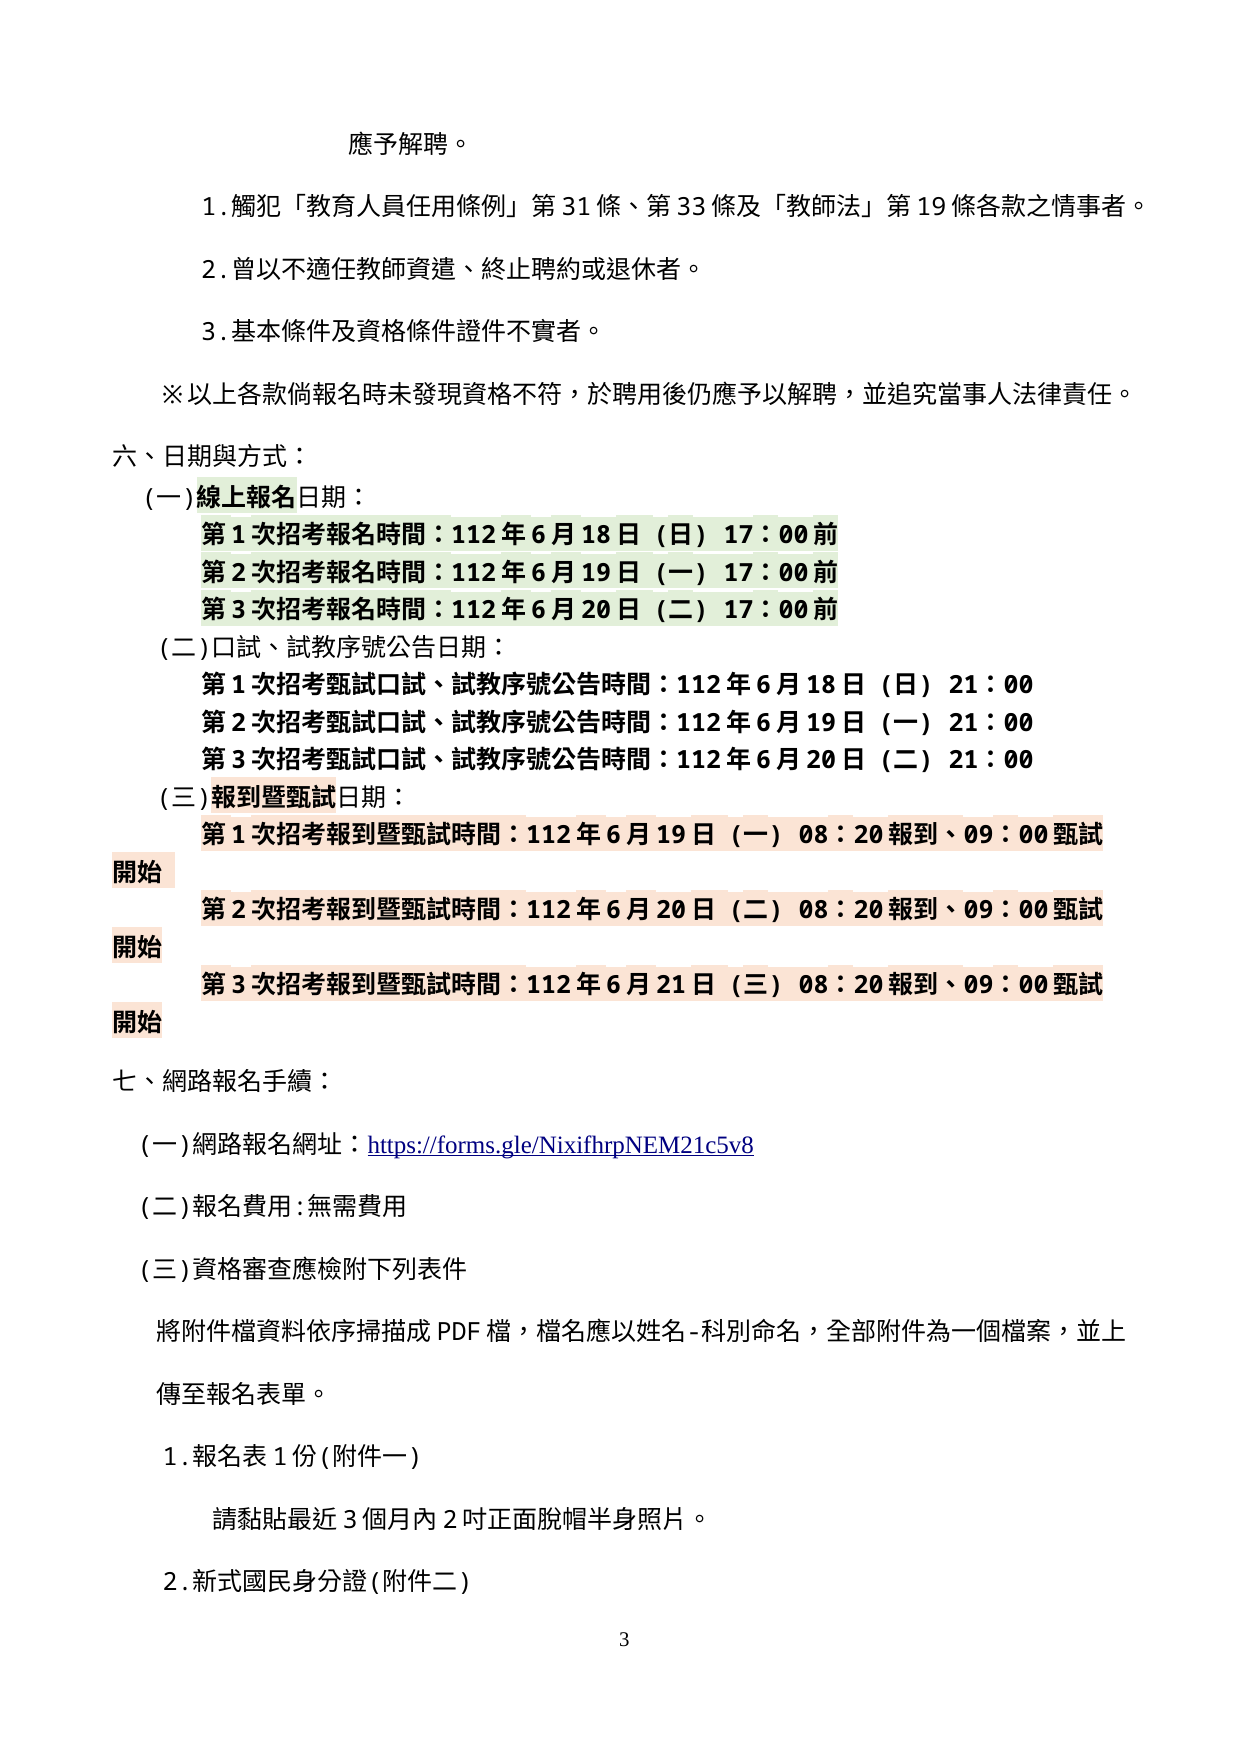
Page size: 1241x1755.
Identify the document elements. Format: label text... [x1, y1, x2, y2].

text 第3次招考甄試口試、試教序號公告時間：112年6月20日 (二) 21：00 [112, 738, 1128, 776]
text 第2次招考報名時間：112年6月19日 (一) 17：00前 [112, 551, 1128, 588]
text ※以上各款倘報名時未發現資格不符，於聘用後仍應予以解聘，並追究當事人法律責任。 [112, 351, 1128, 413]
text 第2次招考甄試口試、試教序號公告時間：112年6月19日 (一) 21：00 [112, 701, 1128, 738]
text (二)口試、試教序號公告日期： [157, 626, 1128, 663]
text (一)網路報名網址：https://forms.gle/NixifhrpNEM21c5v8 [137, 1101, 1128, 1163]
text 第3次招考報名時間：112年6月20日 (二) 17：00前 [112, 588, 1128, 626]
text (一)線上報名日期： [112, 476, 1128, 513]
text 六、日期與方式： [112, 413, 1128, 476]
text 2.曾以不適任教師資遣、終止聘約或退休者。 [112, 226, 1128, 288]
text 第1次招考報到暨甄試時間：112年6月19日 (一) 08：20報到、09：00甄試開始 [112, 813, 1128, 888]
text 七、網路報名手續： [112, 1038, 1128, 1101]
text 1.觸犯「教育人員任用條例」第31條、第33條及「教師法」第19條各款之情事者。 [201, 163, 1128, 226]
text (二)報名費用:無需費用 [137, 1163, 1128, 1226]
text 第1次招考甄試口試、試教序號公告時間：112年6月18日 (日) 21：00 [112, 663, 1128, 701]
text 1.報名表1份(附件一) [112, 1413, 1128, 1476]
text (三)資格審查應檢附下列表件 將附件檔資料依序掃描成PDF檔，檔名應以姓名-科別命名，全部附件為一個檔案，並上傳至報名表單。 [137, 1226, 1128, 1413]
text 第2次招考報到暨甄試時間：112年6月20日 (二) 08：20報到、09：00甄試開始 [112, 888, 1128, 963]
text 應予解聘。 [171, 101, 1128, 163]
text 請黏貼最近3個月內2吋正面脫帽半身照片。 [162, 1476, 1128, 1538]
text 3.基本條件及資格條件證件不實者。 [112, 288, 1128, 351]
text 第3次招考報到暨甄試時間：112年6月21日 (三) 08：20報到、09：00甄試開始 [112, 963, 1128, 1038]
text (三)報到暨甄試日期： [112, 776, 1128, 813]
text 2.新式國民身分證(附件二) [162, 1538, 1128, 1601]
text 第1次招考報名時間：112年6月18日 (日) 17：00前 [112, 513, 1128, 551]
